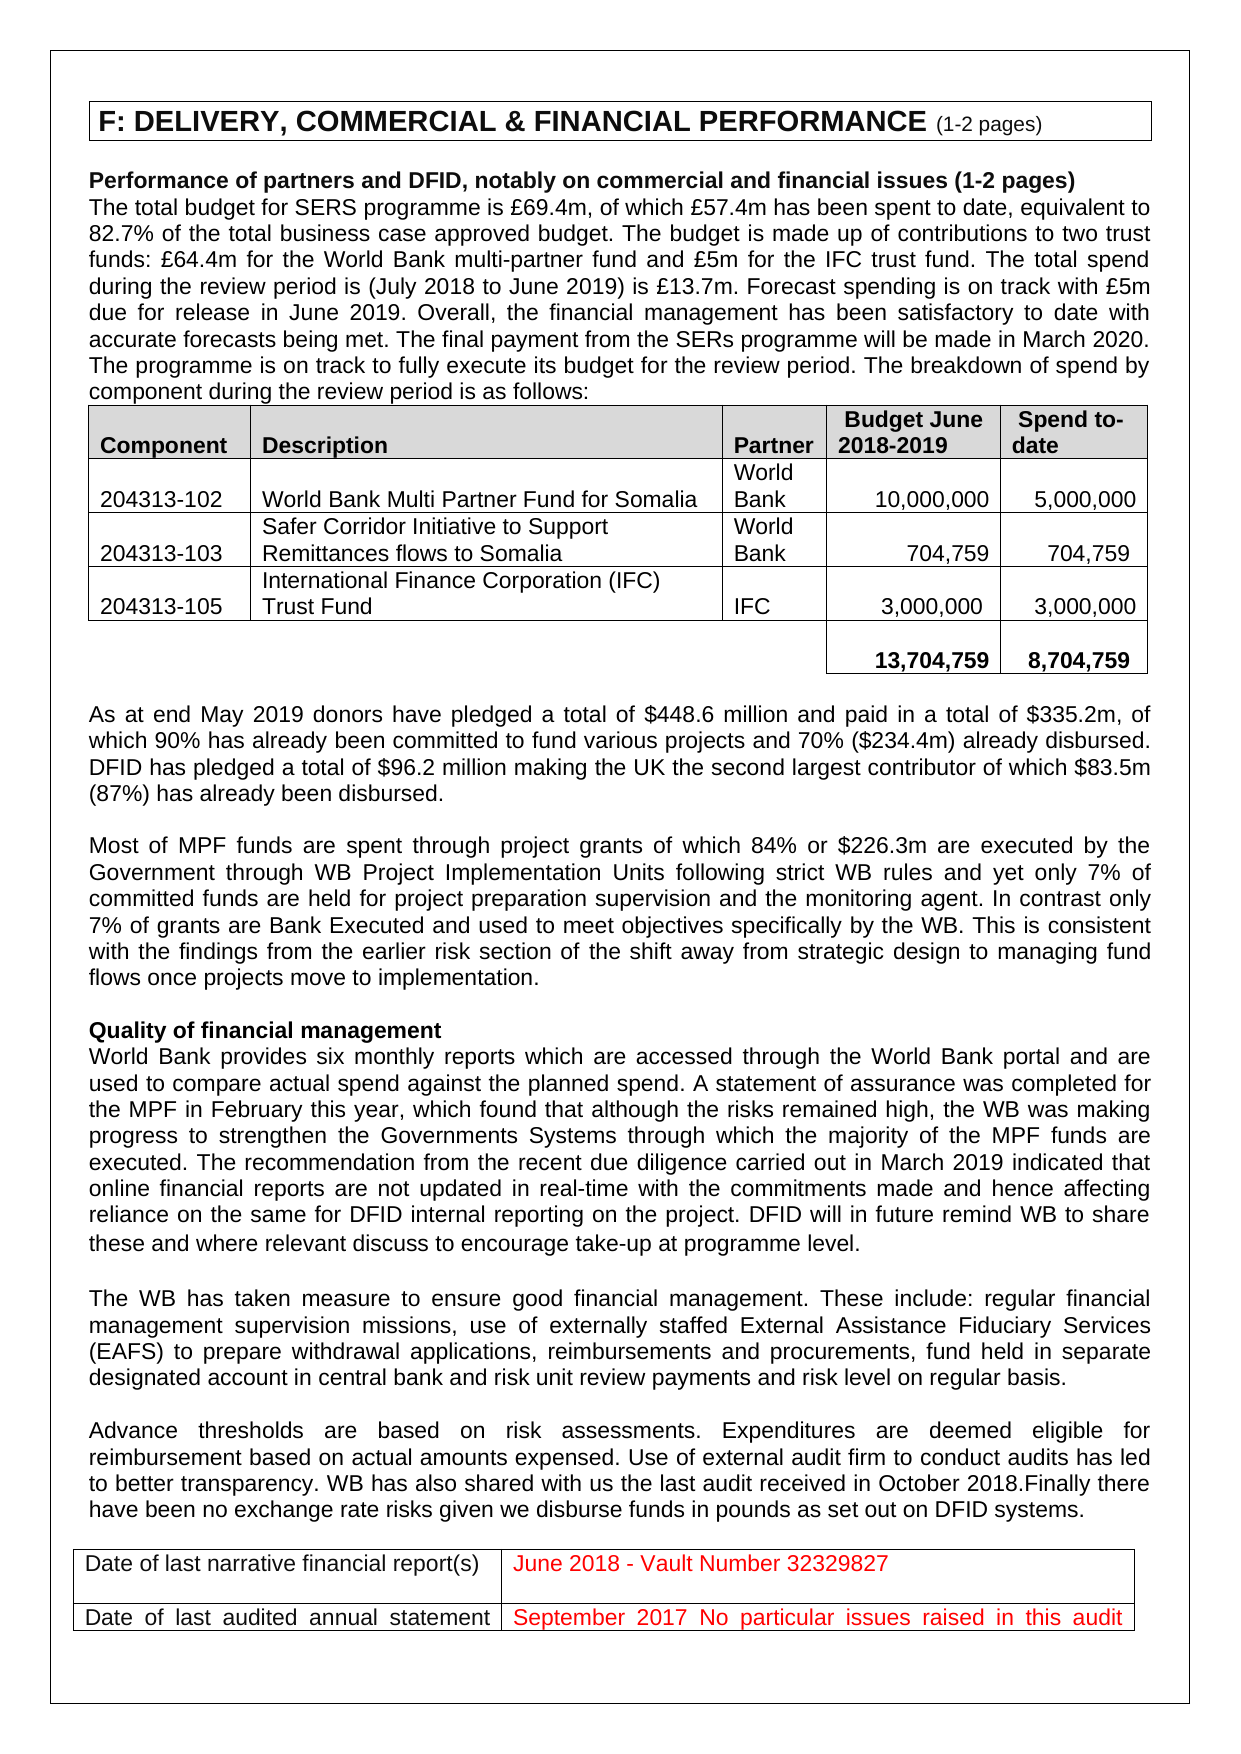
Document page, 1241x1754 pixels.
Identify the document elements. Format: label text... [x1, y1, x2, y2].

table_cell 10,000,000 [827, 459, 1000, 512]
table_cell 204313-103 [89, 513, 250, 566]
table_cell 13,704,759 [827, 621, 1000, 673]
table_cell 204313-105 [89, 567, 250, 619]
text World Bank provides six monthly reports which are accessed through the World Bank portal and are used to compare actual spend against the planned spend. A statement of assurance was completed for the MPF in February this year, which found that although the risks remained high, the WB was making progress to strengthen the Governments Systems through which the majority of the MPF funds are executed. The recommendation from the recent due diligence carried out in March 2019 indicated that online financial reports are not updated in real-time with the commitments made and hence affecting reliance on the same for DFID internal reporting on the project. DFID will in future remind WB to share these and where relevant discuss to encourage take-up at programme level. [89, 1043, 1152, 1257]
table_cell [89, 621, 251, 673]
table_header Partner [723, 406, 826, 458]
text Quality of financial management [89, 1017, 1152, 1043]
text Advance thresholds are based on risk assessments. Expenditures are deemed eligible for reimbursement based on actual amounts expensed. Use of external audit firm to conduct audits has led to better transparency. WB has also shared with us the last audit received in October 2018.Finally there have been no exchange rate risks given we disburse funds in pounds as set out on DFID systems. [89, 1417, 1152, 1522]
table_cell World Bank [723, 513, 826, 566]
table_header Date of last narrative financial report(s) [74, 1550, 501, 1602]
table_header Budget June 2018-2019 [827, 406, 1000, 458]
table_cell Date of last audited annual statement [74, 1604, 501, 1630]
text Performance of partners and DFID, notably on commercial and financial issues (1-2 pages) [89, 167, 1152, 194]
table_header June 2018 - Vault Number 32329827 [502, 1550, 1134, 1602]
text The WB has taken measure to ensure good financial management. These include: regular financial management supervision missions, use of externally staffed External Assistance Fiduciary Services (EAFS) to prepare withdrawal applications, reimbursements and procurements, fund held in separate designated account in central bank and risk unit review payments and risk level on regular basis. [89, 1285, 1152, 1391]
table_cell 5,000,000 [1001, 459, 1147, 512]
table_cell IFC [723, 567, 826, 619]
table_cell 3,000,000 [1001, 567, 1147, 619]
table_cell 8,704,759 [1001, 621, 1147, 673]
table_header Component [89, 406, 250, 458]
table_cell 3,000,000 [827, 567, 1000, 619]
text As at end May 2019 donors have pledged a total of $448.6 million and paid in a total of $335.2m, of which 90% has already been committed to fund various projects and 70% ($234.4m) already disbursed. DFID has pledged a total of $96.2 million making the UK the second largest contributor of which $83.5m (87%) has already been disbursed. [89, 701, 1152, 806]
table_cell 704,759 [1001, 513, 1147, 566]
table_cell World Bank [723, 459, 826, 512]
table_cell 204313-102 [89, 459, 250, 512]
table_header Description [251, 406, 722, 458]
text F: DELIVERY, COMMERCIAL & FINANCIAL PERFORMANCE (1-2 pages) [90, 102, 1151, 140]
table_cell [722, 621, 826, 673]
table_cell [251, 621, 722, 673]
table_cell International Finance Corporation (IFC) Trust Fund [251, 567, 722, 619]
text The total budget for SERS programme is £69.4m, of which £57.4m has been spent to date, equivalent to 82.7% of the total business case approved budget. The budget is made up of contributions to two trust funds: £64.4m for the World Bank multi-partner fund and £5m for the IFC trust fund. The total spend during the review period is (July 2018 to June 2019) is £13.7m. Forecast spending is on track with £5m due for release in June 2019. Overall, the financial management has been satisfactory to date with accurate forecasts being met. The final payment from the SERs programme will be made in March 2020. The programme is on track to fully execute its budget for the review period. The breakdown of spend by component during the review period is as follows: [89, 194, 1152, 404]
text Most of MPF funds are spent through project grants of which 84% or $226.3m are executed by the Government through WB Project Implementation Units following strict WB rules and yet only 7% of committed funds are held for project preparation supervision and the monitoring agent. In contrast only 7% of grants are Bank Executed and used to meet objectives specifically by the WB. This is consistent with the findings from the earlier risk section of the shift away from strategic design to managing fund flows once projects move to implementation. [89, 832, 1152, 991]
table_cell September 2017 No particular issues raised in this audit [502, 1604, 1134, 1630]
table_cell 704,759 [827, 513, 1000, 566]
table_header Spend to-date [1001, 406, 1147, 458]
table_cell Safer Corridor Initiative to Support Remittances flows to Somalia [251, 513, 722, 566]
table_cell World Bank Multi Partner Fund for Somalia [251, 459, 722, 512]
